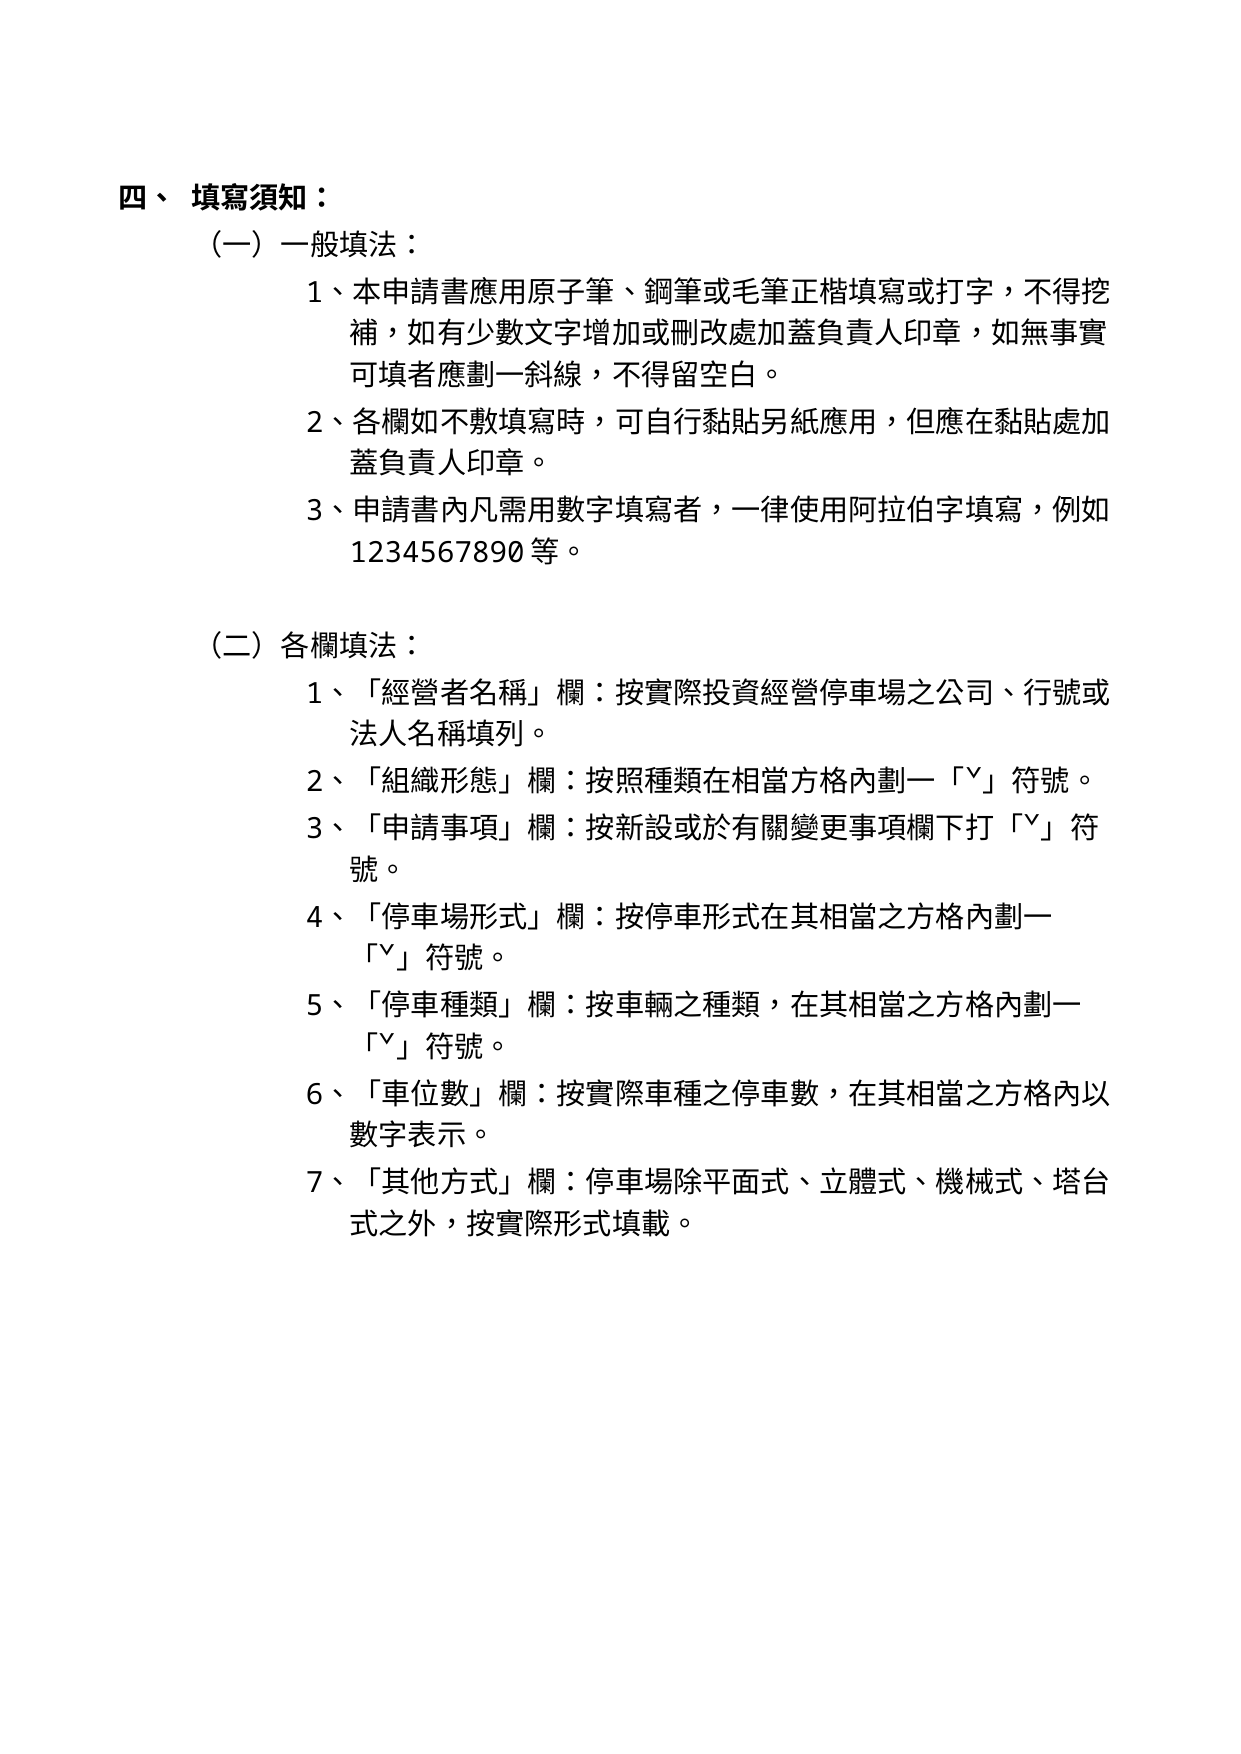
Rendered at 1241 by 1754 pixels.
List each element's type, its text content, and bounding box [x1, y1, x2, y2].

text 1、「經營者名稱」欄：按實際投資經營停車場之公司、行號或法人名稱填列。 [306, 670, 1122, 753]
text 2、「組織形態」欄：按照種類在相當方格內劃一「ˇ」符號。 [306, 758, 1122, 800]
text 3、「申請事項」欄：按新設或於有關變更事項欄下打「ˇ」符號。 [306, 805, 1122, 888]
text 四、 填寫須知： [118, 175, 1122, 217]
text 4、「停車場形式」欄：按停車形式在其相當之方格內劃一「ˇ」符號。 [306, 894, 1122, 977]
text 6、「車位數」欄：按實際車種之停車數，在其相當之方格內以數字表示。 [306, 1071, 1122, 1154]
text 2、各欄如不敷填寫時，可自行黏貼另紙應用，但應在黏貼處加蓋負責人印章。 [306, 399, 1122, 482]
text 5、「停車種類」欄：按車輛之種類，在其相當之方格內劃一「ˇ」符號。 [306, 982, 1122, 1066]
text （二）各欄填法： [193, 623, 1122, 664]
text 7、「其他方式」欄：停車場除平面式、立體式、機械式、塔台式之外，按實際形式填載。 [306, 1159, 1122, 1243]
text （一）一般填法： [193, 222, 1122, 263]
text 3、申請書內凡需用數字填寫者，一律使用阿拉伯字填寫，例如1234567890等。 [306, 487, 1122, 571]
text 1、本申請書應用原子筆、鋼筆或毛筆正楷填寫或打字，不得挖補，如有少數文字增加或刪改處加蓋負責人印章，如無事實可填者應劃一斜線，不得留空白。 [306, 269, 1122, 394]
